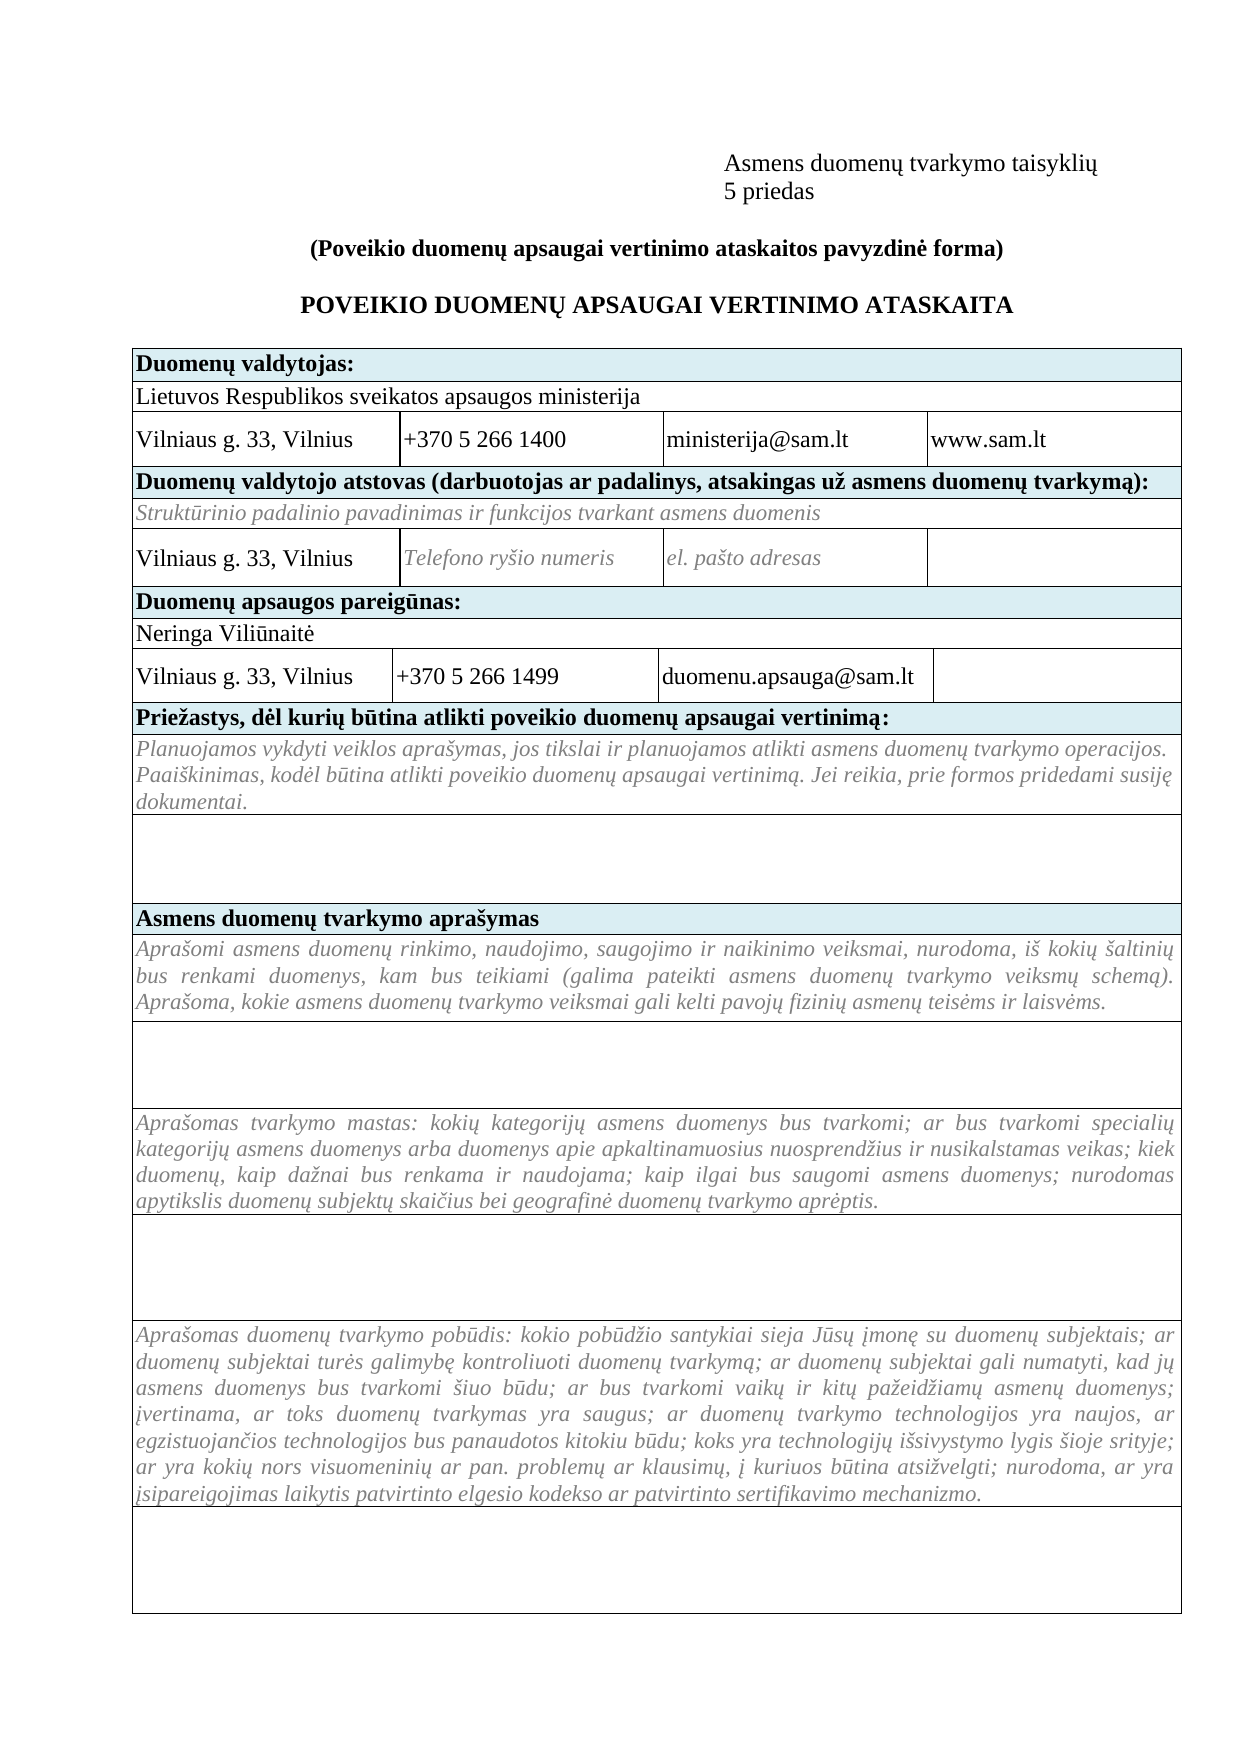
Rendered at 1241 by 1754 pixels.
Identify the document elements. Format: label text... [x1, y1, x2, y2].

table_cell ministerija@sam.lt [664, 412, 927, 466]
table_cell [934, 649, 1181, 702]
table_cell Planuojamos vykdyti veiklos aprašymas, jos tikslai ir planuojamos atlikti asmens duomenų tvarkymo operacijos. Paaiškinimas, kodėl būtina atlikti poveikio duomenų apsaugai vertinimą. Jei reikia, prie formos pridedami susiję dokumentai. [133, 735, 1181, 814]
table_cell Vilniaus g. 33, Vilnius [133, 412, 399, 466]
table_cell Vilniaus g. 33, Vilnius [133, 529, 399, 586]
text POVEIKIO DUOMENŲ APSAUGAI VERTINIMO ATASKAITA [133, 290, 1181, 319]
table_cell [133, 815, 1181, 903]
table_cell +370 5 266 1499 [393, 649, 658, 702]
table_cell duomenu.apsauga@sam.lt [659, 649, 933, 702]
table_cell Neringa Viliūnaitė [133, 619, 1181, 648]
table_cell Aprašomi asmens duomenų rinkimo, naudojimo, saugojimo ir naikinimo veiksmai, nurodoma, iš kokių šaltinių bus renkami duomenys, kam bus teikiami (galima pateikti asmens duomenų tvarkymo veiksmų schemą). Aprašoma, kokie asmens duomenų tvarkymo veiksmai gali kelti pavojų fizinių asmenų teisėms ir laisvėms. [133, 935, 1181, 1021]
table_cell Asmens duomenų tvarkymo aprašymas [133, 904, 1181, 934]
table_cell [928, 529, 1181, 586]
text (Poveikio duomenų apsaugai vertinimo ataskaitos pavyzdinė forma) [133, 234, 1181, 261]
table_cell Duomenų apsaugos pareigūnas: [133, 587, 1181, 618]
text 5 priedas [723, 176, 1181, 205]
table_cell Telefono ryšio numeris [401, 529, 663, 586]
table_cell Aprašomas tvarkymo mastas: kokių kategorijų asmens duomenys bus tvarkomi; ar bus tvarkomi specialių kategorijų asmens duomenys arba duomenys apie apkaltinamuosius nuosprendžius ir nusikalstamas veikas; kiek duomenų, kaip dažnai bus renkama ir naudojama; kaip ilgai bus saugomi asmens duomenys; nurodomas apytikslis duomenų subjektų skaičius bei geografinė duomenų tvarkymo aprėptis. [133, 1109, 1181, 1214]
table_cell Duomenų valdytojo atstovas (darbuotojas ar padalinys, atsakingas už asmens duomenų tvarkymą): [133, 467, 1181, 498]
table_cell Struktūrinio padalinio pavadinimas ir funkcijos tvarkant asmens duomenis [133, 499, 1181, 528]
table_cell www.sam.lt [928, 412, 1181, 466]
table_cell [133, 1507, 1181, 1612]
table_header Duomenų valdytojas: [133, 349, 1181, 381]
table_cell el. pašto adresas [664, 529, 927, 586]
table_cell Lietuvos Respublikos sveikatos apsaugos ministerija [133, 382, 1181, 411]
table_cell Aprašomas duomenų tvarkymo pobūdis: kokio pobūdžio santykiai sieja Jūsų įmonę su duomenų subjektais; ar duomenų subjektai turės galimybę kontroliuoti duomenų tvarkymą; ar duomenų subjektai gali numatyti, kad jų asmens duomenys bus tvarkomi šiuo būdu; ar bus tvarkomi vaikų ir kitų pažeidžiamų asmenų duomenys; įvertinama, ar toks duomenų tvarkymas yra saugus; ar duomenų tvarkymo technologijos yra naujos, ar egzistuojančios technologijos bus panaudotos kitokiu būdu; koks yra technologijų išsivystymo lygis šioje srityje; ar yra kokių nors visuomeninių ar pan. problemų ar klausimų, į kuriuos būtina atsižvelgti; nurodoma, ar yra įsipareigojimas laikytis patvirtinto elgesio kodekso ar patvirtinto sertifikavimo mechanizmo. [133, 1321, 1181, 1506]
table_cell Priežastys, dėl kurių būtina atlikti poveikio duomenų apsaugai vertinimą: [133, 703, 1181, 734]
table_cell +370 5 266 1400 [401, 412, 663, 466]
table_cell [133, 1215, 1181, 1320]
table_cell [133, 1022, 1181, 1107]
table_cell Vilniaus g. 33, Vilnius [133, 649, 392, 702]
text Asmens duomenų tvarkymo taisyklių [723, 148, 1181, 176]
